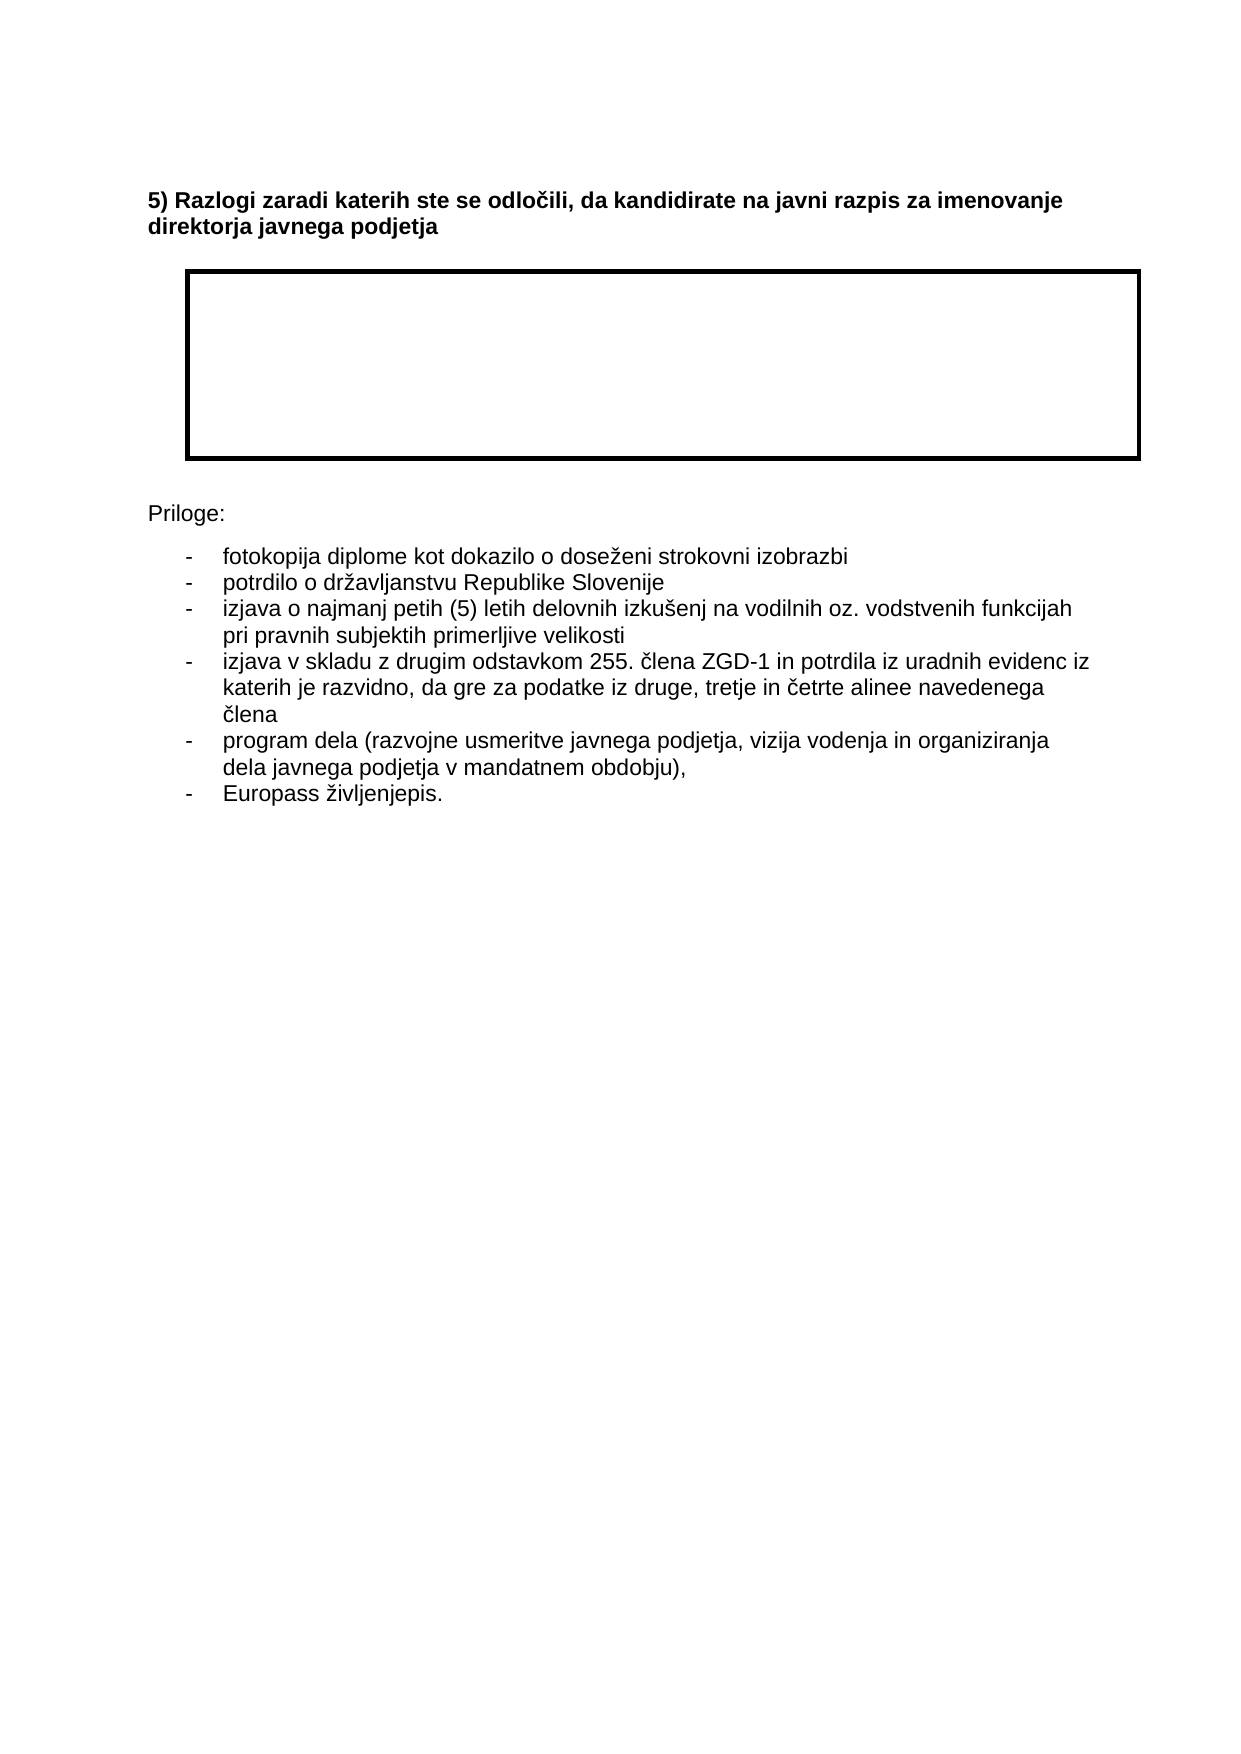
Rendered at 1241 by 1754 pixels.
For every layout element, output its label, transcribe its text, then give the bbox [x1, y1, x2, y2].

list fotokopija diplome kot dokazilo o doseženi strokovni izobrazbi [185, 543, 1093, 569]
list program dela (razvojne usmeritve javnega podjetja, vizija vodenja in organiziranja dela javnega podjetja v mandatnem obdobju), [185, 727, 1093, 780]
list izjava v skladu z drugim odstavkom 255. člena ZGD-1 in potrdila iz uradnih evidenc iz katerih je razvidno, da gre za podatke iz druge, tretje in četrte alinee navedenega člena [185, 648, 1093, 727]
text Priloge: [148, 499, 1093, 526]
list potrdilo o državljanstvu Republike Slovenije [185, 569, 1093, 595]
list Europass življenjepis. [185, 780, 1093, 806]
list izjava o najmanj petih (5) letih delovnih izkušenj na vodilnih oz. vodstvenih funkcijah pri pravnih subjektih primerljive velikosti [185, 595, 1093, 648]
text 5) Razlogi zaradi katerih ste se odločili, da kandidirate na javni razpis za imenovanje direktorja javnega podjetja [148, 187, 1093, 240]
